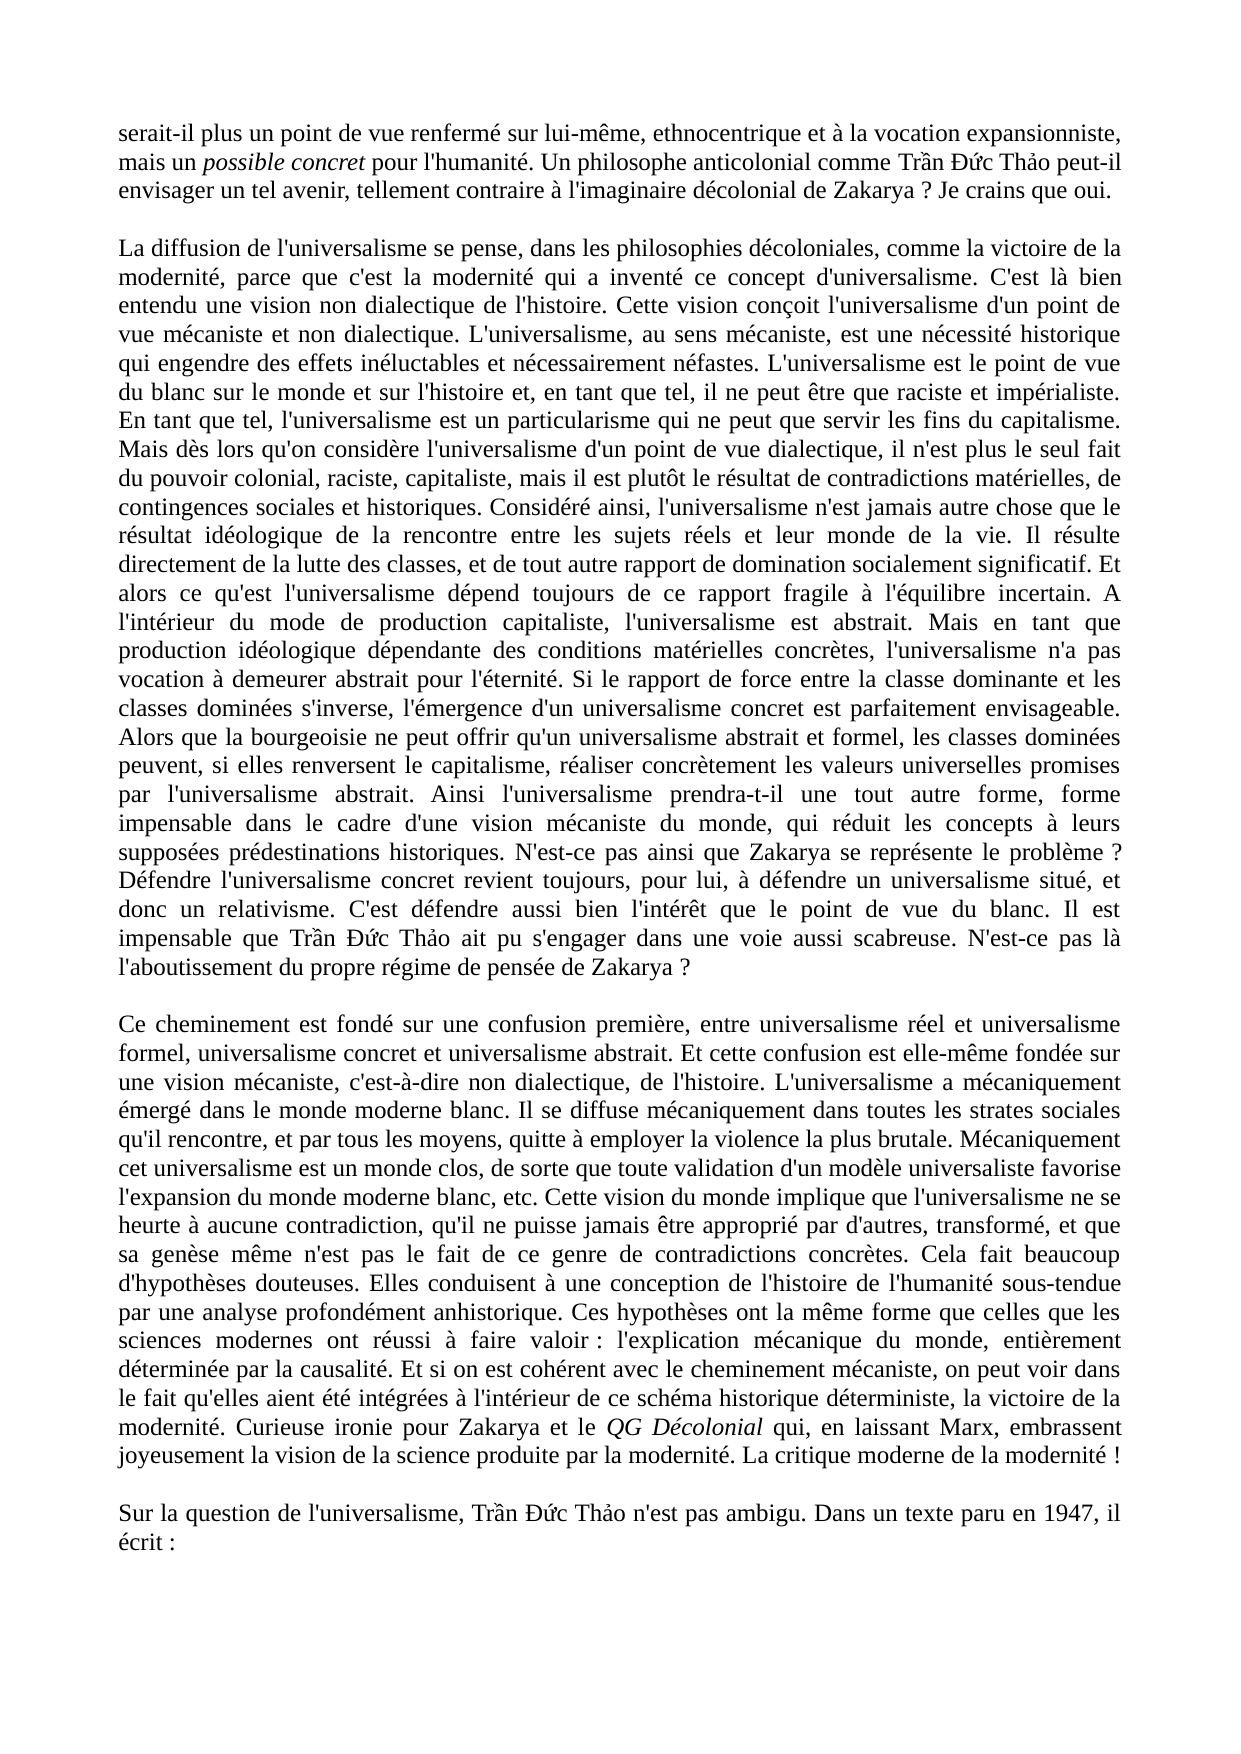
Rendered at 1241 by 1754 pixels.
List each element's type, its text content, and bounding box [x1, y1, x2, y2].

text La diffusion de l'universalisme se pense, dans les philosophies décoloniales, comme la victoire de la modernité, parce que c'est la modernité qui a inventé ce concept d'universalisme. C'est là bien entendu une vision non dialectique de l'histoire. Cette vision conçoit l'universalisme d'un point de vue mécaniste et non dialectique. L'universalisme, au sens mécaniste, est une nécessité historique qui engendre des effets inéluctables et nécessairement néfastes. L'universalisme est le point de vue du blanc sur le monde et sur l'histoire et, en tant que tel, il ne peut être que raciste et impérialiste. En tant que tel, l'universalisme est un particularisme qui ne peut que servir les fins du capitalisme. Mais dès lors qu'on considère l'universalisme d'un point de vue dialectique, il n'est plus le seul fait du pouvoir colonial, raciste, capitaliste, mais il est plutôt le résultat de contradictions matérielles, de contingences sociales et historiques. Considéré ainsi, l'universalisme n'est jamais autre chose que le résultat idéologique de la rencontre entre les sujets réels et leur monde de la vie. Il résulte directement de la lutte des classes, et de tout autre rapport de domination socialement significatif. Et alors ce qu'est l'universalisme dépend toujours de ce rapport fragile à l'équilibre incertain. A l'intérieur du mode de production capitaliste, l'universalisme est abstrait. Mais en tant que production idéologique dépendante des conditions matérielles concrètes, l'universalisme n'a pas vocation à demeurer abstrait pour l'éternité. Si le rapport de force entre la classe dominante et les classes dominées s'inverse, l'émergence d'un universalisme concret est parfaitement envisageable. Alors que la bourgeoisie ne peut offrir qu'un universalisme abstrait et formel, les classes dominées peuvent, si elles renversent le capitalisme, réaliser concrètement les valeurs universelles promises par l'universalisme abstrait. Ainsi l'universalisme prendra-t-il une tout autre forme, forme impensable dans le cadre d'une vision mécaniste du monde, qui réduit les concepts à leurs supposées prédestinations historiques. N'est-ce pas ainsi que Zakarya se représente le problème ? Défendre l'universalisme concret revient toujours, pour lui, à défendre un universalisme situé, et donc un relativisme. C'est défendre aussi bien l'intérêt que le point de vue du blanc. Il est impensable que Trần Đức Thảo ait pu s'engager dans une voie aussi scabreuse. N'est-ce pas là l'aboutissement du propre régime de pensée de Zakarya ? [118, 233, 1122, 981]
text Sur la question de l'universalisme, Trần Đức Thảo n'est pas ambigu. Dans un texte paru en 1947, il écrit : [118, 1498, 1122, 1556]
text serait-il plus un point de vue renfermé sur lui-même, ethnocentrique et à la vocation expansionniste, mais un possible concret pour l'humanité. Un philosophe anticolonial comme Trần Đức Thảo peut-il envisager un tel avenir, tellement contraire à l'imaginaire décolonial de Zakarya ? Je crains que oui. [118, 118, 1122, 204]
text Ce cheminement est fondé sur une confusion première, entre universalisme réel et universalisme formel, universalisme concret et universalisme abstrait. Et cette confusion est elle-même fondée sur une vision mécaniste, c'est-à-dire non dialectique, de l'histoire. L'universalisme a mécaniquement émergé dans le monde moderne blanc. Il se diffuse mécaniquement dans toutes les strates sociales qu'il rencontre, et par tous les moyens, quitte à employer la violence la plus brutale. Mécaniquement cet universalisme est un monde clos, de sorte que toute validation d'un modèle universaliste favorise l'expansion du monde moderne blanc, etc. Cette vision du monde implique que l'universalisme ne se heurte à aucune contradiction, qu'il ne puisse jamais être approprié par d'autres, transformé, et que sa genèse même n'est pas le fait de ce genre de contradictions concrètes. Cela fait beaucoup d'hypothèses douteuses. Elles conduisent à une conception de l'histoire de l'humanité sous-tendue par une analyse profondément anhistorique. Ces hypothèses ont la même forme que celles que les sciences modernes ont réussi à faire valoir : l'explication mécanique du monde, entièrement déterminée par la causalité. Et si on est cohérent avec le cheminement mécaniste, on peut voir dans le fait qu'elles aient été intégrées à l'intérieur de ce schéma historique déterministe, la victoire de la modernité. Curieuse ironie pour Zakarya et le QG Décolonial qui, en laissant Marx, embrassent joyeusement la vision de la science produite par la modernité. La critique moderne de la modernité ! [118, 1009, 1122, 1469]
